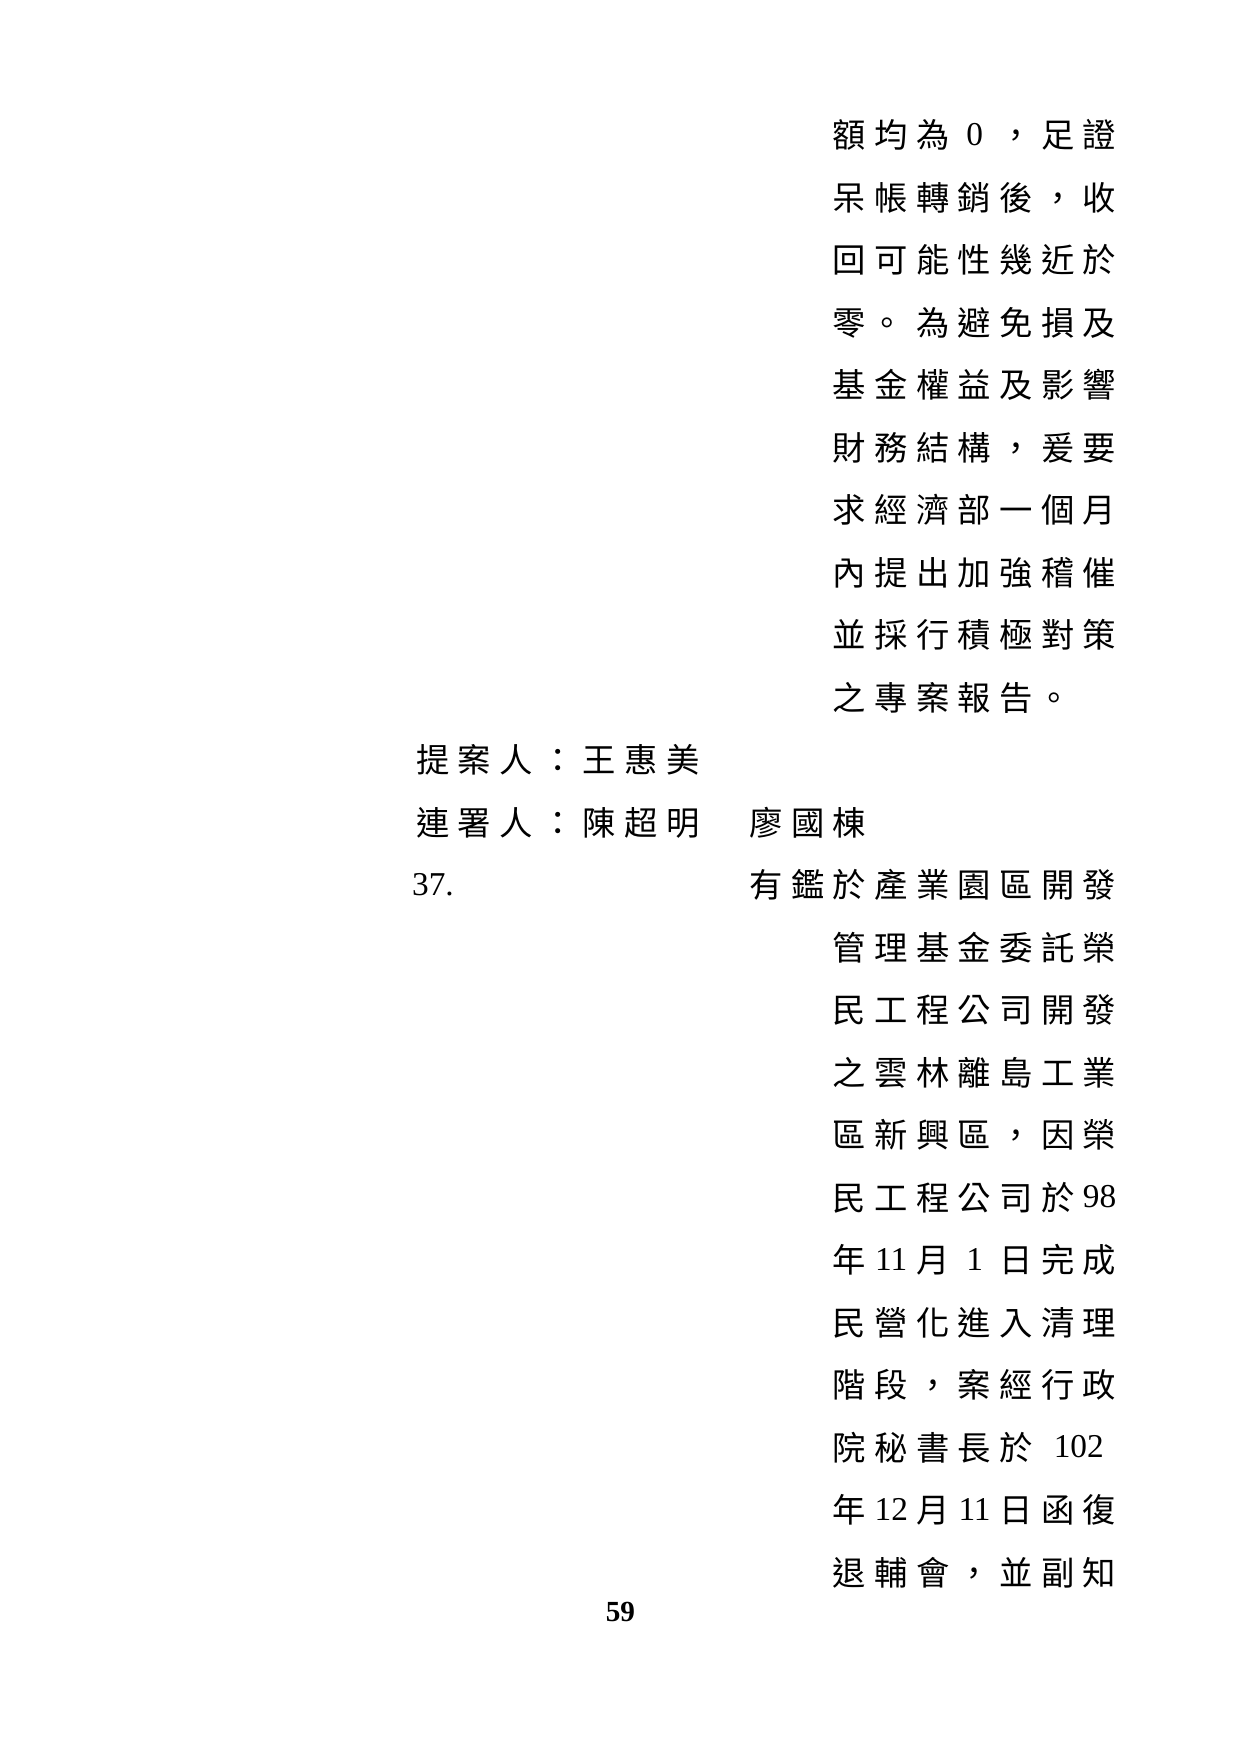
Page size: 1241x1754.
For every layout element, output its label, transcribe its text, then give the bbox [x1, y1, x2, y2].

text 連署人：陳超明 廖國棟 [397, 779, 1016, 842]
list 有鑑於產業園區開發管理基金委託榮民工程公司開發之雲林離島工業區新興區，因榮民工程公司於98年11月1日完成民營化進入清理階段，案經行政院秘書長於102年12月11日函復退輔會，並副知 [409, 842, 1120, 1592]
list 額均為0，足證呆帳轉銷後，收回可能性幾近於零。為避免損及基金權益及影響財務結構，爰要求經濟部一個月內提出加強稽催並採行積極對策之專案報告。 [409, 92, 1120, 717]
text 提案人：王惠美 [397, 717, 1016, 779]
